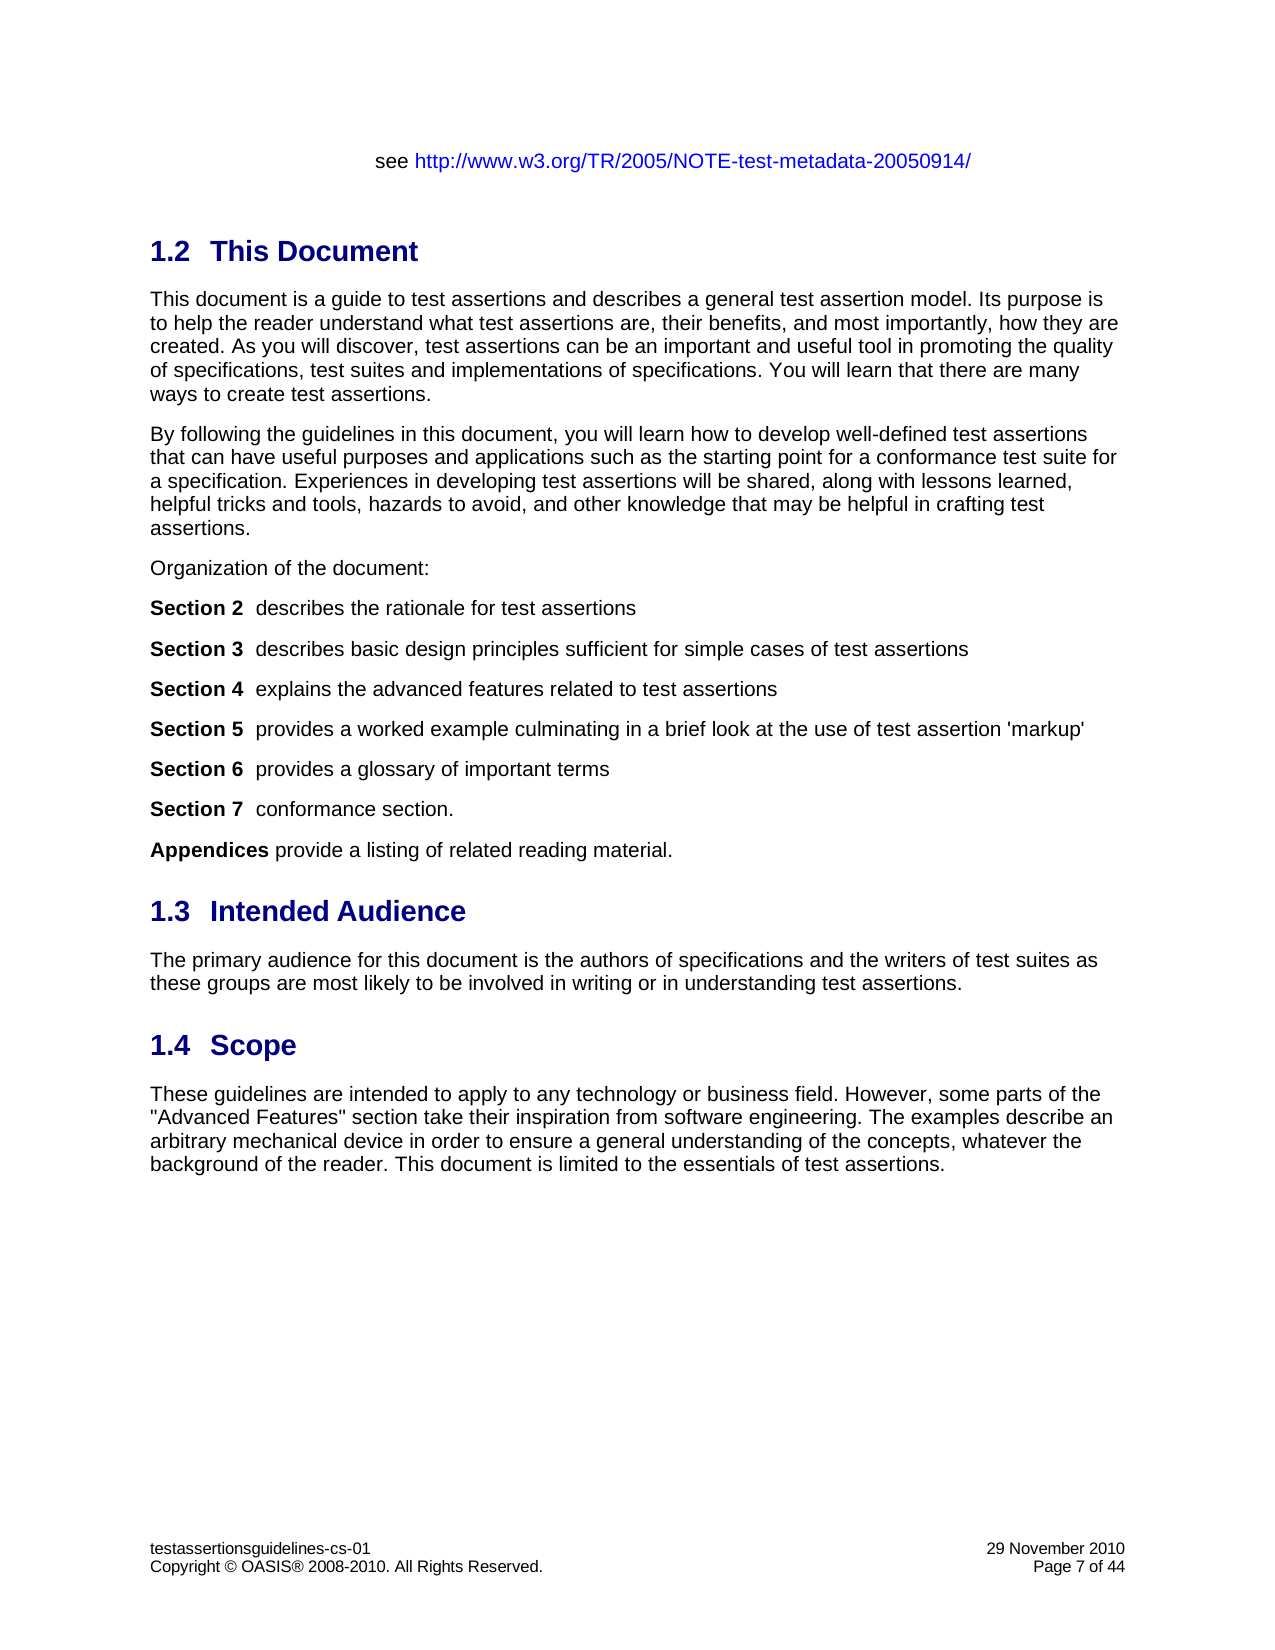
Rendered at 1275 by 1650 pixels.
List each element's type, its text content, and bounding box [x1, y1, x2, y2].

text Section 2 describes the rationale for test assertions [150, 597, 1125, 620]
text Section 4 explains the advanced features related to test assertions [150, 677, 1125, 701]
subtitle Intended Audience [150, 895, 1125, 927]
text This document is a guide to test assertions and describes a general test assertion model. Its purpose is to help the reader understand what test assertions are, their benefits, and most importantly, how they are created. As you will discover, test assertions can be an important and useful tool in promoting the quality of specifications, test suites and implementations of specifications. You will learn that there are many ways to create test assertions. [150, 288, 1125, 406]
text see http://www.w3.org/TR/2005/NOTE-test-metadata-20050914/ [187, 150, 1125, 173]
subtitle Scope [150, 1029, 1125, 1061]
text Section 7 conformance section. [150, 798, 1125, 821]
text Section 6 provides a glossary of important terms [150, 758, 1125, 781]
subtitle This Document [150, 234, 1125, 267]
text Organization of the document: [150, 557, 1125, 580]
text By following the guidelines in this document, you will learn how to develop well-defined test assertions that can have useful purposes and applications such as the starting point for a conformance test suite for a specification. Experiences in developing test assertions will be shared, along with lessons learned, helpful tricks and tools, hazards to avoid, and other knowledge that may be helpful in crafting test assertions. [150, 422, 1125, 540]
text The primary audience for this document is the authors of specifications and the writers of test suites as these groups are most likely to be involved in writing or in understanding test assertions. [150, 948, 1125, 995]
text Section 5 provides a worked example culminating in a brief look at the use of test assertion 'markup' [150, 717, 1125, 741]
text Section 3 describes basic design principles sufficient for simple cases of test assertions [150, 637, 1125, 661]
text Appendices provide a listing of related reading material. [150, 838, 1125, 862]
text These guidelines are intended to apply to any technology or business field. However, some parts of the "Advanced Features" section take their inspiration from software engineering. The examples describe an arbitrary mechanical device in order to ensure a general understanding of the concepts, whatever the background of the reader. This document is limited to the essentials of test assertions. [150, 1082, 1125, 1176]
